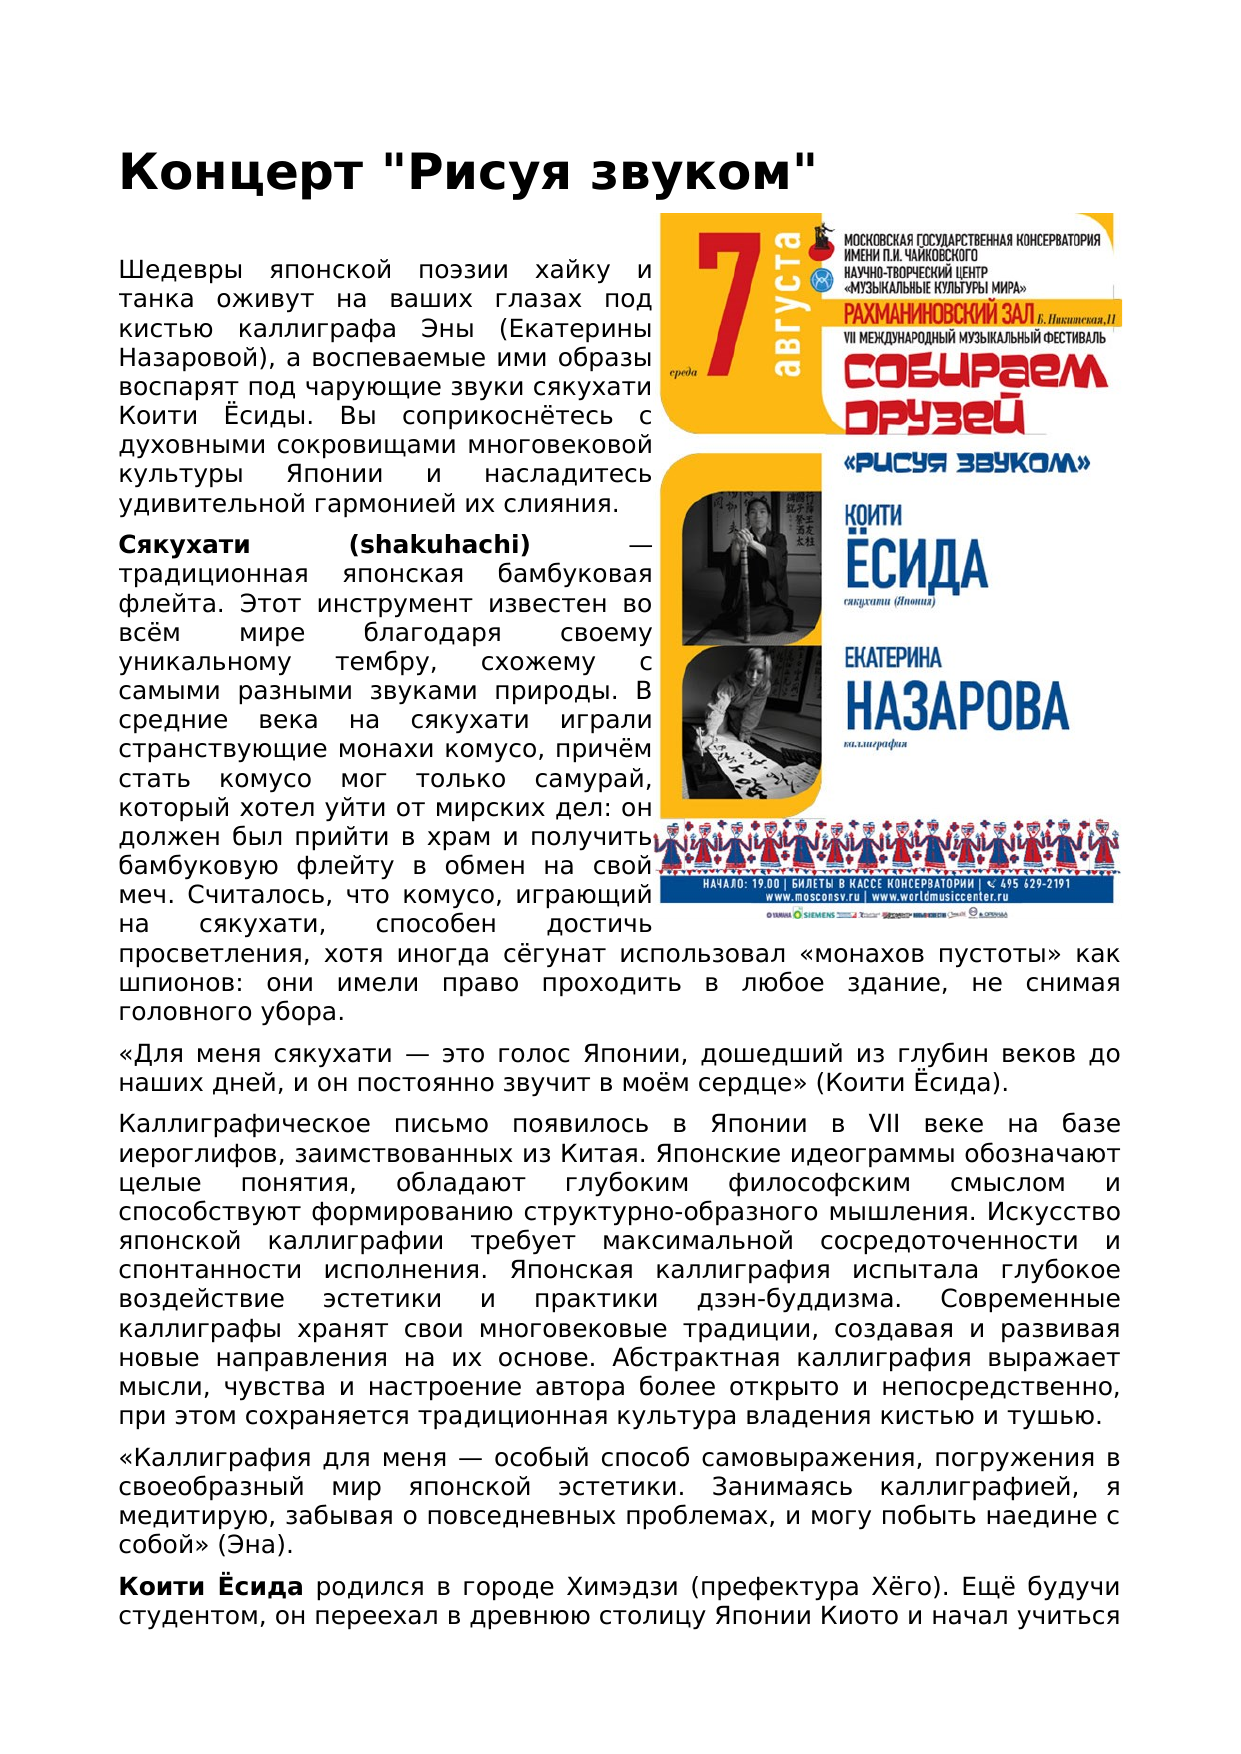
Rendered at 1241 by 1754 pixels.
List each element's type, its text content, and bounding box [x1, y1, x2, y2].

text «Каллиграфия для меня — особый способ самовыражения, погружения в своеобразный мир японской эстетики. Занимаясь каллиграфией, я медитирую, забывая о повседневных проблемах, и могу побыть наедине с собой» (Эна). [118, 1443, 1122, 1560]
text Коити Ёсида родился в городе Химэдзи (префектура Хёго). Ещё будучи студентом, он переехал в древнюю столицу Японии Киото и начал учиться [118, 1572, 1122, 1631]
text Каллиграфическое письмо появилось в Японии в VII веке на базе иероглифов, заимствованных из Китая. Японские идеограммы обозначают целые понятия, обладают глубоким философским смыслом и способствуют формированию структурно-образного мышления. Искусство японской каллиграфии требует максимальной сосредоточенности и спонтанности исполнения. Японская каллиграфия испытала глубокое воздействие эстетики и практики дзэн-буддизма. Современные каллиграфы хранят свои многовековые традиции, создавая и развивая новые направления на их основе. Абстрактная каллиграфия выражает мысли, чувства и настроение автора более открыто и непосредственно, при этом сохраняется традиционная культура владения кистью и тушью. [118, 1110, 1122, 1431]
text «Для меня сякухати — это голос Японии, дошедший из глубин веков до наших дней, и он постоянно звучит в моём сердце» (Коити Ёсида). [118, 1039, 1122, 1097]
subtitle Концерт "Рисуя звуком" [118, 143, 1122, 201]
text Шедевры японской поэзии хайку и танка оживут на ваших глазах под кистью каллиграфа Эны (Екатерины Назаровой), а воспеваемые ими образы воспарят под чарующие звуки сякухати Коити Ёсиды. Вы соприкоснётесь с духовными сокровищами многовековой культуры Японии и насладитесь удивительной гармонией их слияния. [118, 256, 653, 518]
text Сякухати (shakuhachi) — традиционная японская бамбуковая флейта. Этот инструмент известен во всём мире благодаря своему уникальному тембру, схожему с самыми разными звуками природы. В средние века на сякухати играли странствующие монахи комусо, причём стать комусо мог только самурай, который хотел уйти от мирских дел: он должен был прийти в храм и получить бамбуковую флейту в обмен на свой меч. Считалось, что комусо, играющий на сякухати, способен достичь просветления, хотя иногда сёгунат использовал «монахов пустоты» как шпионов: они имели право проходить в любое здание, не снимая головного убора. [118, 531, 1122, 1026]
picture [653, 213, 1123, 919]
